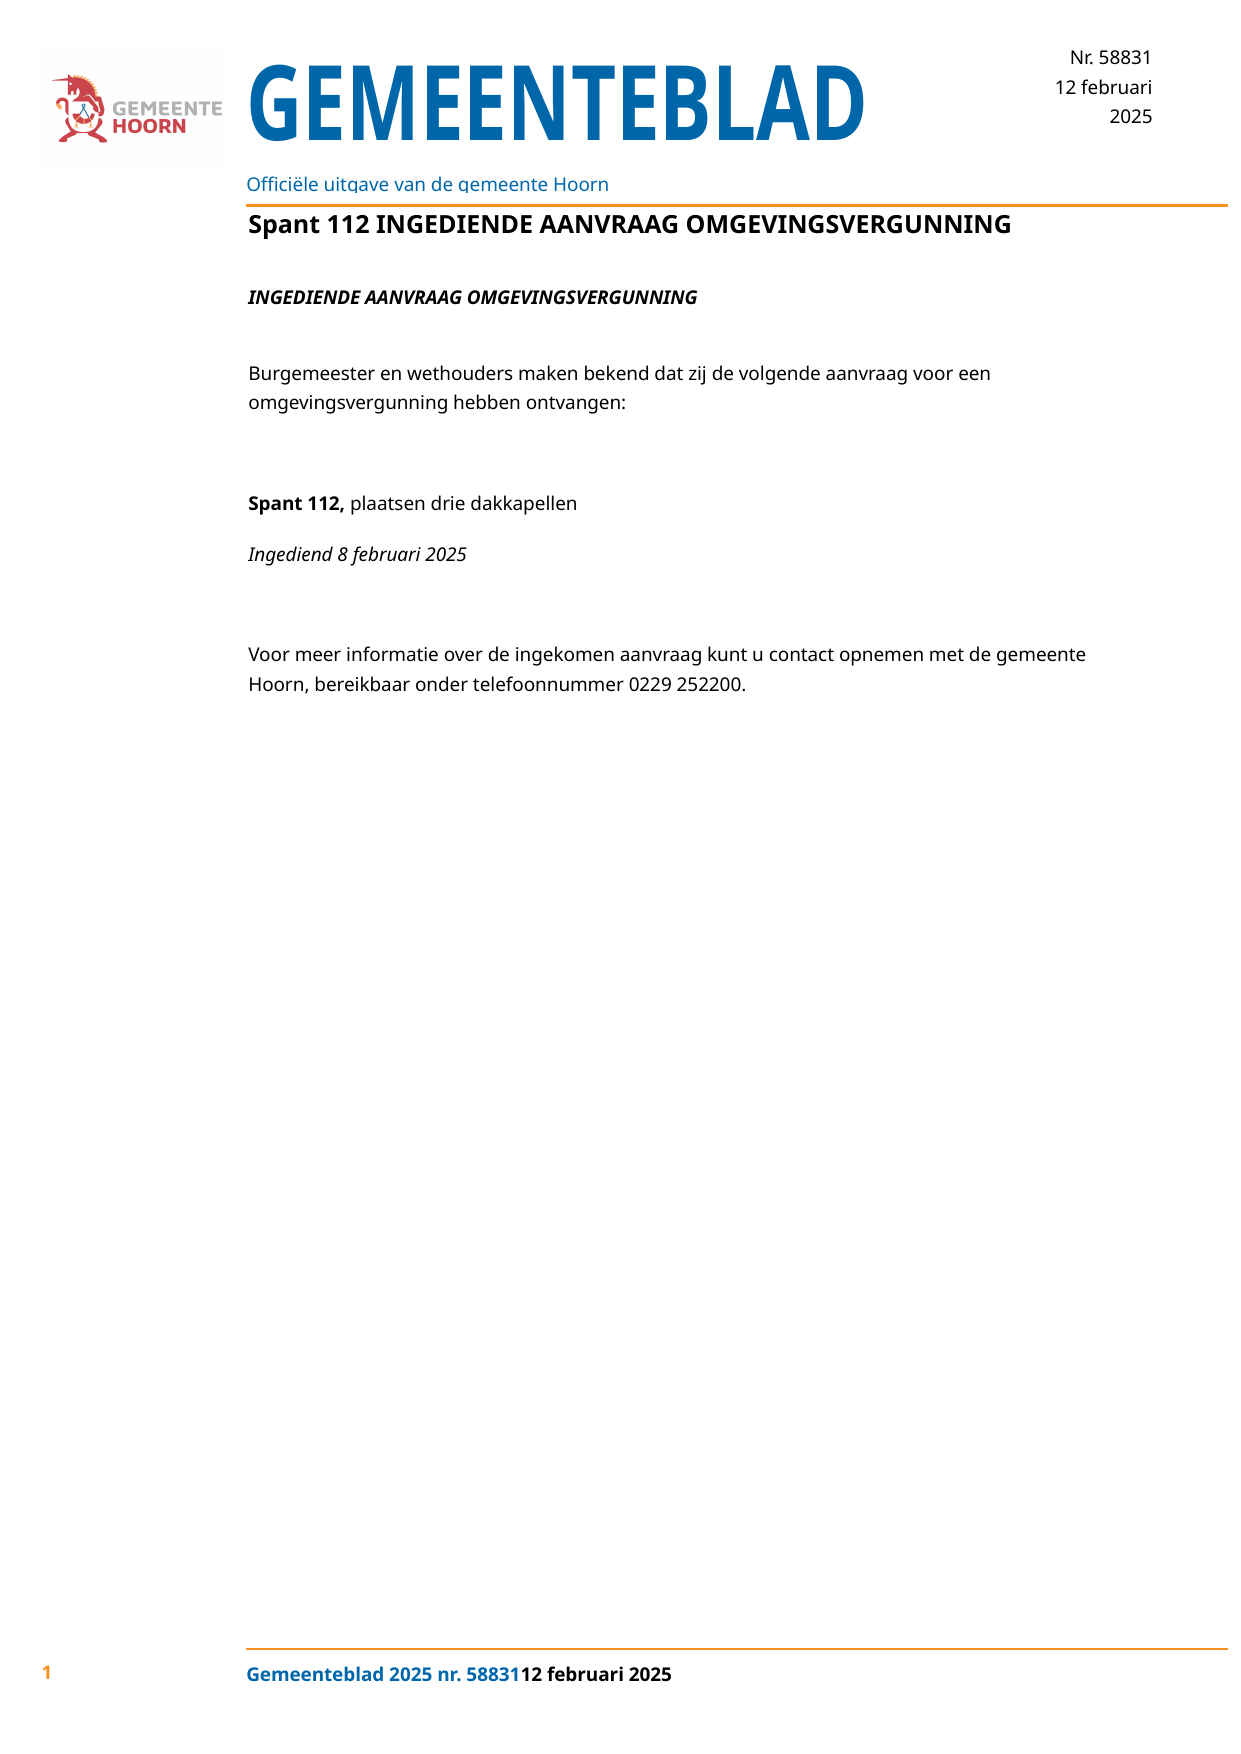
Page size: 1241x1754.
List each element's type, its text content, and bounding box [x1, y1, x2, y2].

picture [41, 47, 231, 172]
text Spant 112, plaatsen drie dakkapellen [248, 490, 1152, 516]
text Voor meer informatie over de ingekomen aanvraag kunt u contact opnemen met de gemeente Hoorn, bereikbaar onder telefoonnummer 0229 252200. [248, 642, 1152, 697]
text Burgemeester en wethouders maken bekend dat zij de volgende aanvraag voor een omgevingsvergunning hebben ontvangen: [248, 360, 1152, 415]
text Ingediend 8 februari 2025 [248, 541, 1152, 567]
text INGEDIENDE AANVRAAG OMGEVINGSVERGUNNING [248, 284, 1152, 309]
text Spant 112 INGEDIENDE AANVRAAG OMGEVINGSVERGUNNING [248, 207, 1152, 241]
